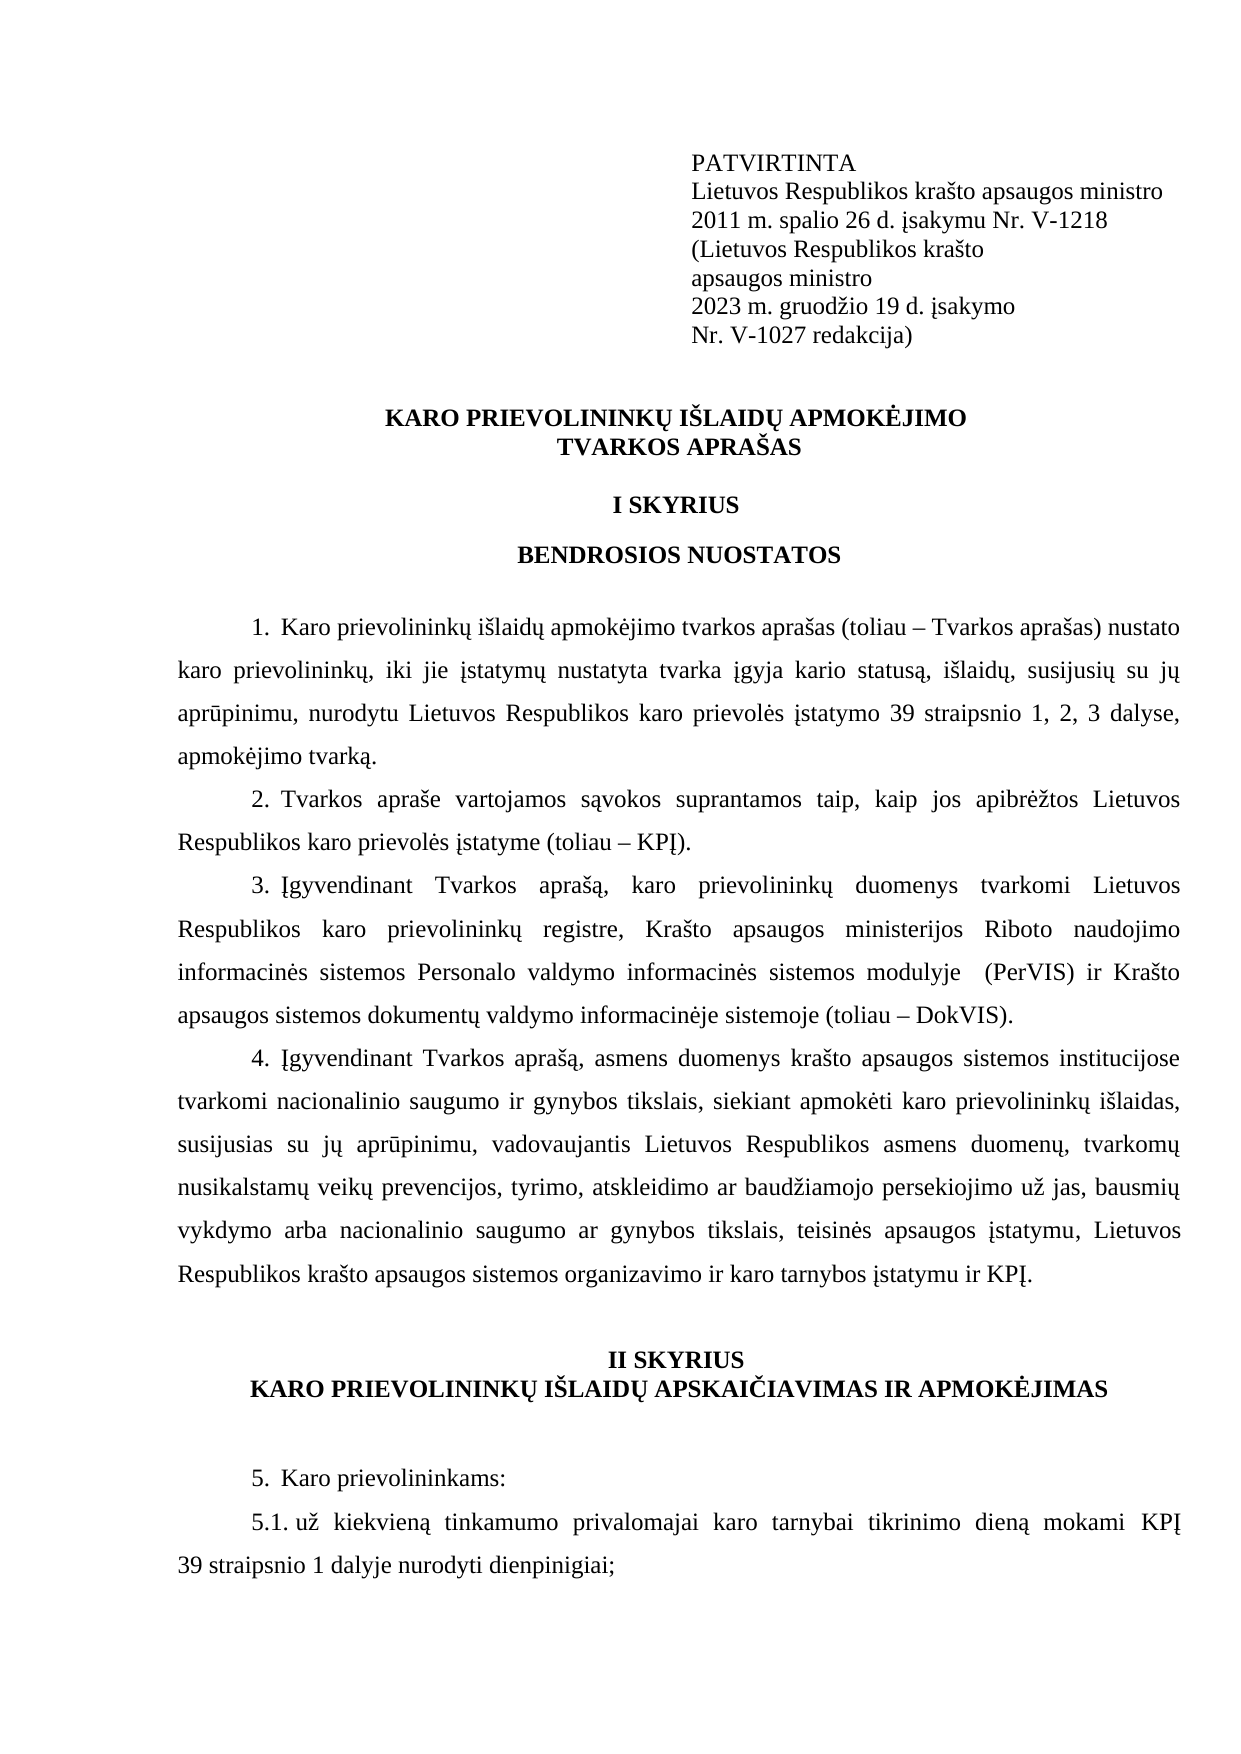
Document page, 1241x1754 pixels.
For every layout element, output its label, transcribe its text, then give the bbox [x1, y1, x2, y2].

text 2011 m. spalio 26 d. įsakymu Nr. V-1218 [177, 205, 1181, 234]
text KARO PRIEVOLININKŲ IŠLAIDŲ APMOKĖJIMO [177, 403, 1181, 432]
subtitle I SKYRIUS [177, 490, 1181, 518]
subtitle KARO PRIEVOLININKŲ IŠLAIDŲ APSKAIČIAVIMAS IR APMOKĖJIMAS [177, 1374, 1181, 1402]
text 4. Įgyvendinant Tvarkos aprašą, asmens duomenys krašto apsaugos sistemos institucijose tvarkomi nacionalinio saugumo ir gynybos tikslais, siekiant apmokėti karo prievolininkų išlaidas, susijusias su jų aprūpinimu, vadovaujantis Lietuvos Respublikos asmens duomenų, tvarkomų nusikalstamų veikų prevencijos, tyrimo, atskleidimo ar baudžiamojo persekiojimo už jas, bausmių vykdymo arba nacionalinio saugumo ar gynybos tikslais, teisinės apsaugos įstatymu, Lietuvos Respublikos krašto apsaugos sistemos organizavimo ir karo tarnybos įstatymu ir KPĮ. [177, 1043, 1181, 1287]
text TVARKOS APRAŠAS [177, 432, 1181, 461]
text 1. Karo prievolininkų išlaidų apmokėjimo tvarkos aprašas (toliau – Tvarkos aprašas) nustato karo prievolininkų, iki jie įstatymų nustatyta tvarka įgyja kario statusą, išlaidų, susijusių su jų aprūpinimu, nurodytu Lietuvos Respublikos karo prievolės įstatymo 39 straipsnio 1, 2, 3 dalyse, apmokėjimo tvarką. [177, 612, 1181, 770]
text 3. Įgyvendinant Tvarkos aprašą, karo prievolininkų duomenys tvarkomi Lietuvos Respublikos karo prievolininkų registre, Krašto apsaugos ministerijos Riboto naudojimo informacinės sistemos Personalo valdymo informacinės sistemos modulyje (PerVIS) ir Krašto apsaugos sistemos dokumentų valdymo informacinėje sistemoje (toliau – DokVIS). [177, 871, 1181, 1029]
text Nr. V-1027 redakcija) [177, 320, 1181, 349]
text 2. Tvarkos apraše vartojamos sąvokos suprantamos taip, kaip jos apibrėžtos Lietuvos Respublikos karo prievolės įstatyme (toliau – KPĮ). [177, 784, 1181, 856]
text apsaugos ministro [177, 263, 1181, 291]
text PATVIRTINTA [177, 148, 1181, 176]
text Lietuvos Respublikos krašto apsaugos ministro [177, 176, 1181, 205]
subtitle BENDROSIOS NUOSTATOS [177, 540, 1181, 569]
text 5. Karo prievolininkams: [177, 1463, 1181, 1492]
text 5.1. už kiekvieną tinkamumo privalomajai karo tarnybai tikrinimo dieną mokami KPĮ 39 straipsnio 1 dalyje nurodyti dienpinigiai; [177, 1507, 1181, 1578]
text (Lietuvos Respublikos krašto [177, 234, 1181, 263]
text 2023 m. gruodžio 19 d. įsakymo [177, 291, 1181, 320]
subtitle II SKYRIUS [177, 1345, 1181, 1374]
